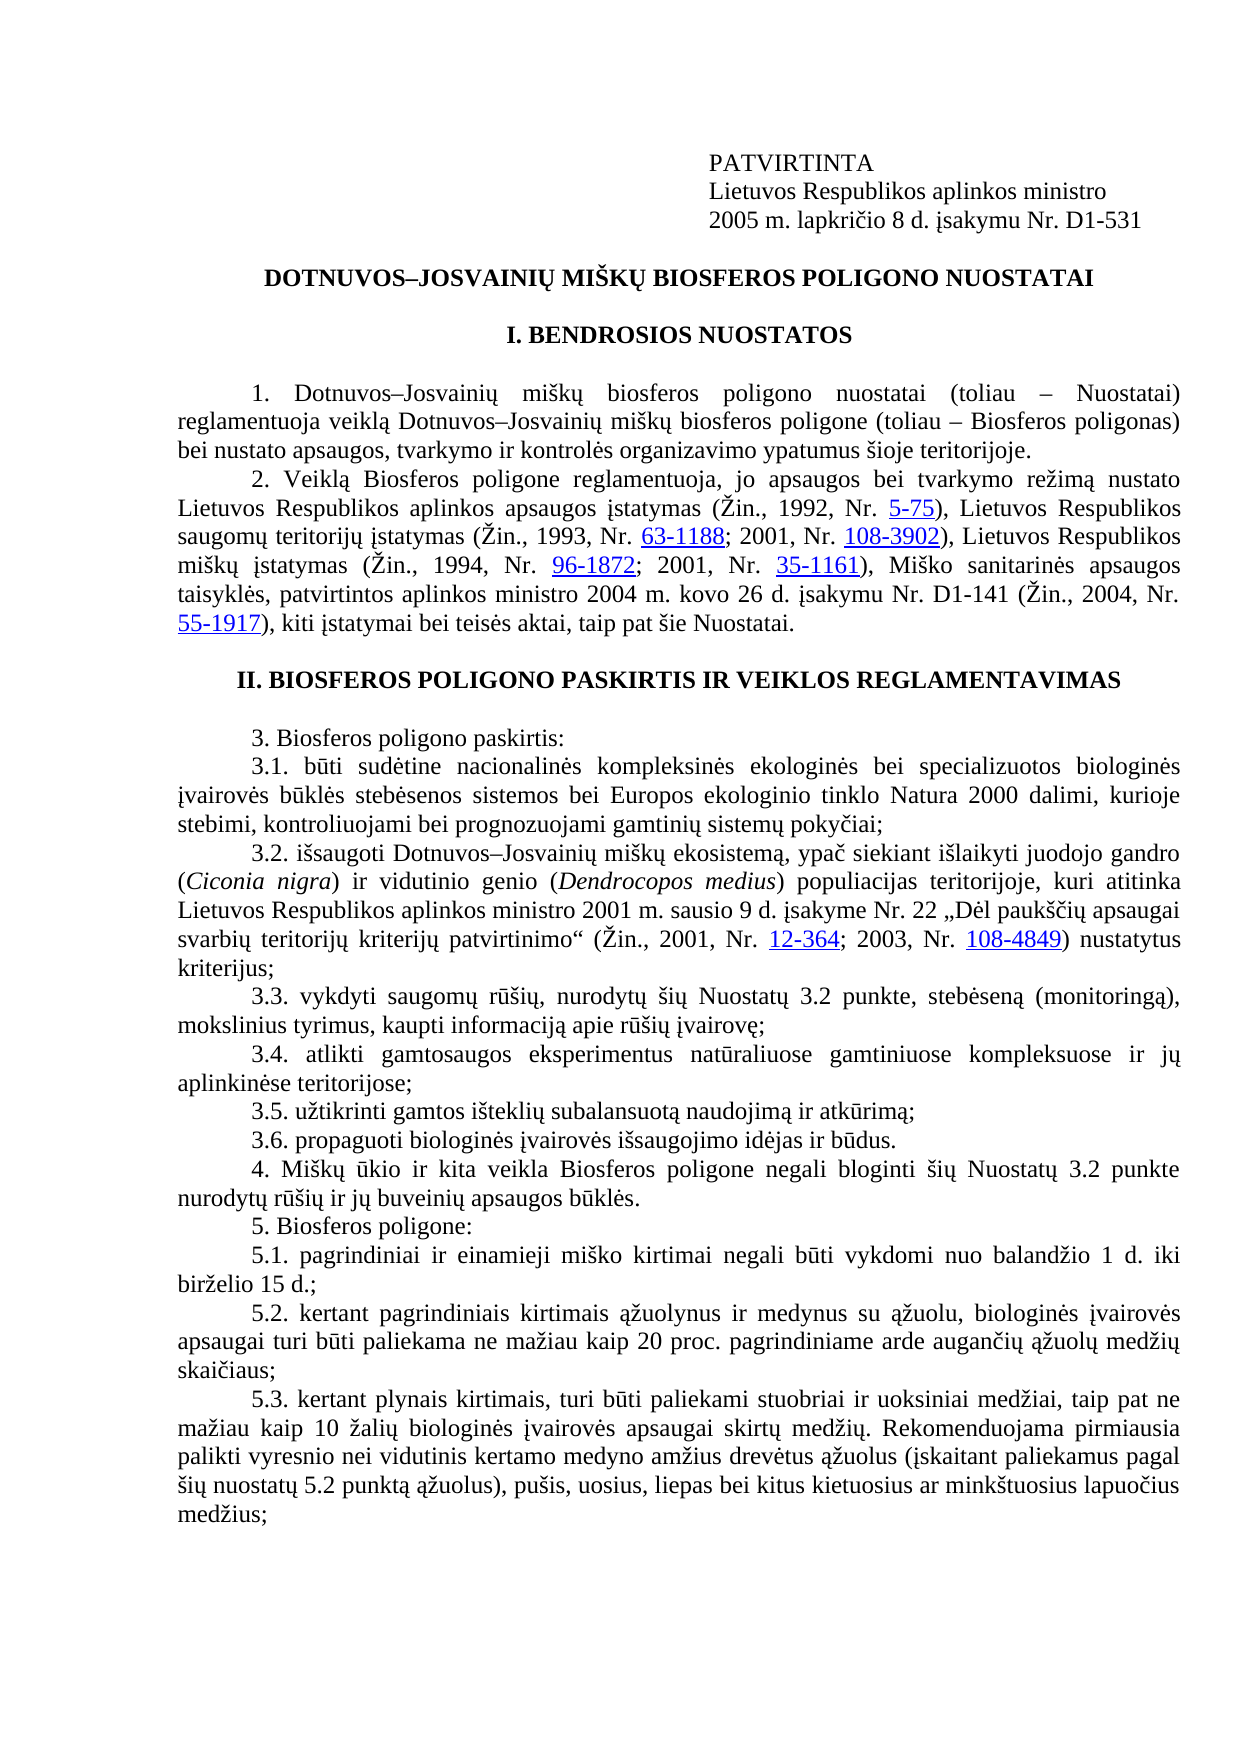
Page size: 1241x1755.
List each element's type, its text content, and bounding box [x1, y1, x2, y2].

text 3.2. išsaugoti Dotnuvos–Josvainių miškų ekosistemą, ypač siekiant išlaikyti juodojo gandro (Ciconia nigra) ir vidutinio genio (Dendrocopos medius) populiacijas teritorijoje, kuri atitinka Lietuvos Respublikos aplinkos ministro 2001 m. sausio 9 d. įsakyme Nr. 22 „Dėl paukščių apsaugai svarbių teritorijų kriterijų patvirtinimo“ (Žin., 2001, Nr. 12-364; 2003, Nr. 108-4849) nustatytus kriterijus; [177, 838, 1181, 981]
text Dotnuvos–Josvainių miškų biosferos poligono nuostatai [177, 263, 1181, 291]
text 1. Dotnuvos–Josvainių miškų biosferos poligono nuostatai (toliau – Nuostatai) reglamentuoja veiklą Dotnuvos–Josvainių miškų biosferos poligone (toliau – Biosferos poligonas) bei nustato apsaugos, tvarkymo ir kontrolės organizavimo ypatumus šioje teritorijoje. [177, 378, 1181, 464]
text 2. Veiklą Biosferos poligone reglamentuoja, jo apsaugos bei tvarkymo režimą nustato Lietuvos Respublikos aplinkos apsaugos įstatymas (Žin., 1992, Nr. 5-75), Lietuvos Respublikos saugomų teritorijų įstatymas (Žin., 1993, Nr. 63-1188; 2001, Nr. 108-3902), Lietuvos Respublikos miškų įstatymas (Žin., 1994, Nr. 96-1872; 2001, Nr. 35-1161), Miško sanitarinės apsaugos taisyklės, patvirtintos aplinkos ministro 2004 m. kovo 26 d. įsakymu Nr. D1-141 (Žin., 2004, Nr. 55-1917), kiti įstatymai bei teisės aktai, taip pat šie Nuostatai. [177, 464, 1181, 636]
text 5. Biosferos poligone: [177, 1211, 1181, 1240]
text 3. Biosferos poligono paskirtis: [177, 723, 1181, 751]
text I. Bendrosios nuostatos [177, 320, 1181, 349]
text 3.1. būti sudėtine nacionalinės kompleksinės ekologinės bei specializuotos biologinės įvairovės būklės stebėsenos sistemos bei Europos ekologinio tinklo Natura 2000 dalimi, kurioje stebimi, kontroliuojami bei prognozuojami gamtinių sistemų pokyčiai; [177, 751, 1181, 838]
text 3.3. vykdyti saugomų rūšių, nurodytų šių Nuostatų 3.2 punkte, stebėseną (monitoringą), mokslinius tyrimus, kaupti informaciją apie rūšių įvairovę; [177, 981, 1181, 1039]
text 5.1. pagrindiniai ir einamieji miško kirtimai negali būti vykdomi nuo balandžio 1 d. iki birželio 15 d.; [177, 1240, 1181, 1298]
text 3.4. atlikti gamtosaugos eksperimentus natūraliuose gamtiniuose kompleksuose ir jų aplinkinėse teritorijose; [177, 1039, 1181, 1096]
text 3.6. propaguoti biologinės įvairovės išsaugojimo idėjas ir būdus. [177, 1125, 1181, 1154]
text 4. Miškų ūkio ir kita veikla Biosferos poligone negali bloginti šių Nuostatų 3.2 punkte nurodytų rūšių ir jų buveinių apsaugos būklės. [177, 1154, 1181, 1211]
text Lietuvos Respublikos aplinkos ministro [177, 176, 1181, 205]
text 2005 m. lapkričio 8 d. įsakymu Nr. D1-531 [177, 205, 1181, 234]
text 5.2. kertant pagrindiniais kirtimais ąžuolynus ir medynus su ąžuolu, biologinės įvairovės apsaugai turi būti paliekama ne mažiau kaip 20 proc. pagrindiniame arde augančių ąžuolų medžių skaičiaus; [177, 1298, 1181, 1384]
text II. Biosferos poligono paskirtis ir veiklos reglamentavimas [177, 665, 1181, 694]
text 5.3. kertant plynais kirtimais, turi būti paliekami stuobriai ir uoksiniai medžiai, taip pat ne mažiau kaip 10 žalių biologinės įvairovės apsaugai skirtų medžių. Rekomenduojama pirmiausia palikti vyresnio nei vidutinis kertamo medyno amžius drevėtus ąžuolus (įskaitant paliekamus pagal šių nuostatų 5.2 punktą ąžuolus), pušis, uosius, liepas bei kitus kietuosius ar minkštuosius lapuočius medžius; [177, 1384, 1181, 1528]
text PATVIRTINTA [177, 148, 1181, 176]
text 3.5. užtikrinti gamtos išteklių subalansuotą naudojimą ir atkūrimą; [177, 1096, 1181, 1125]
